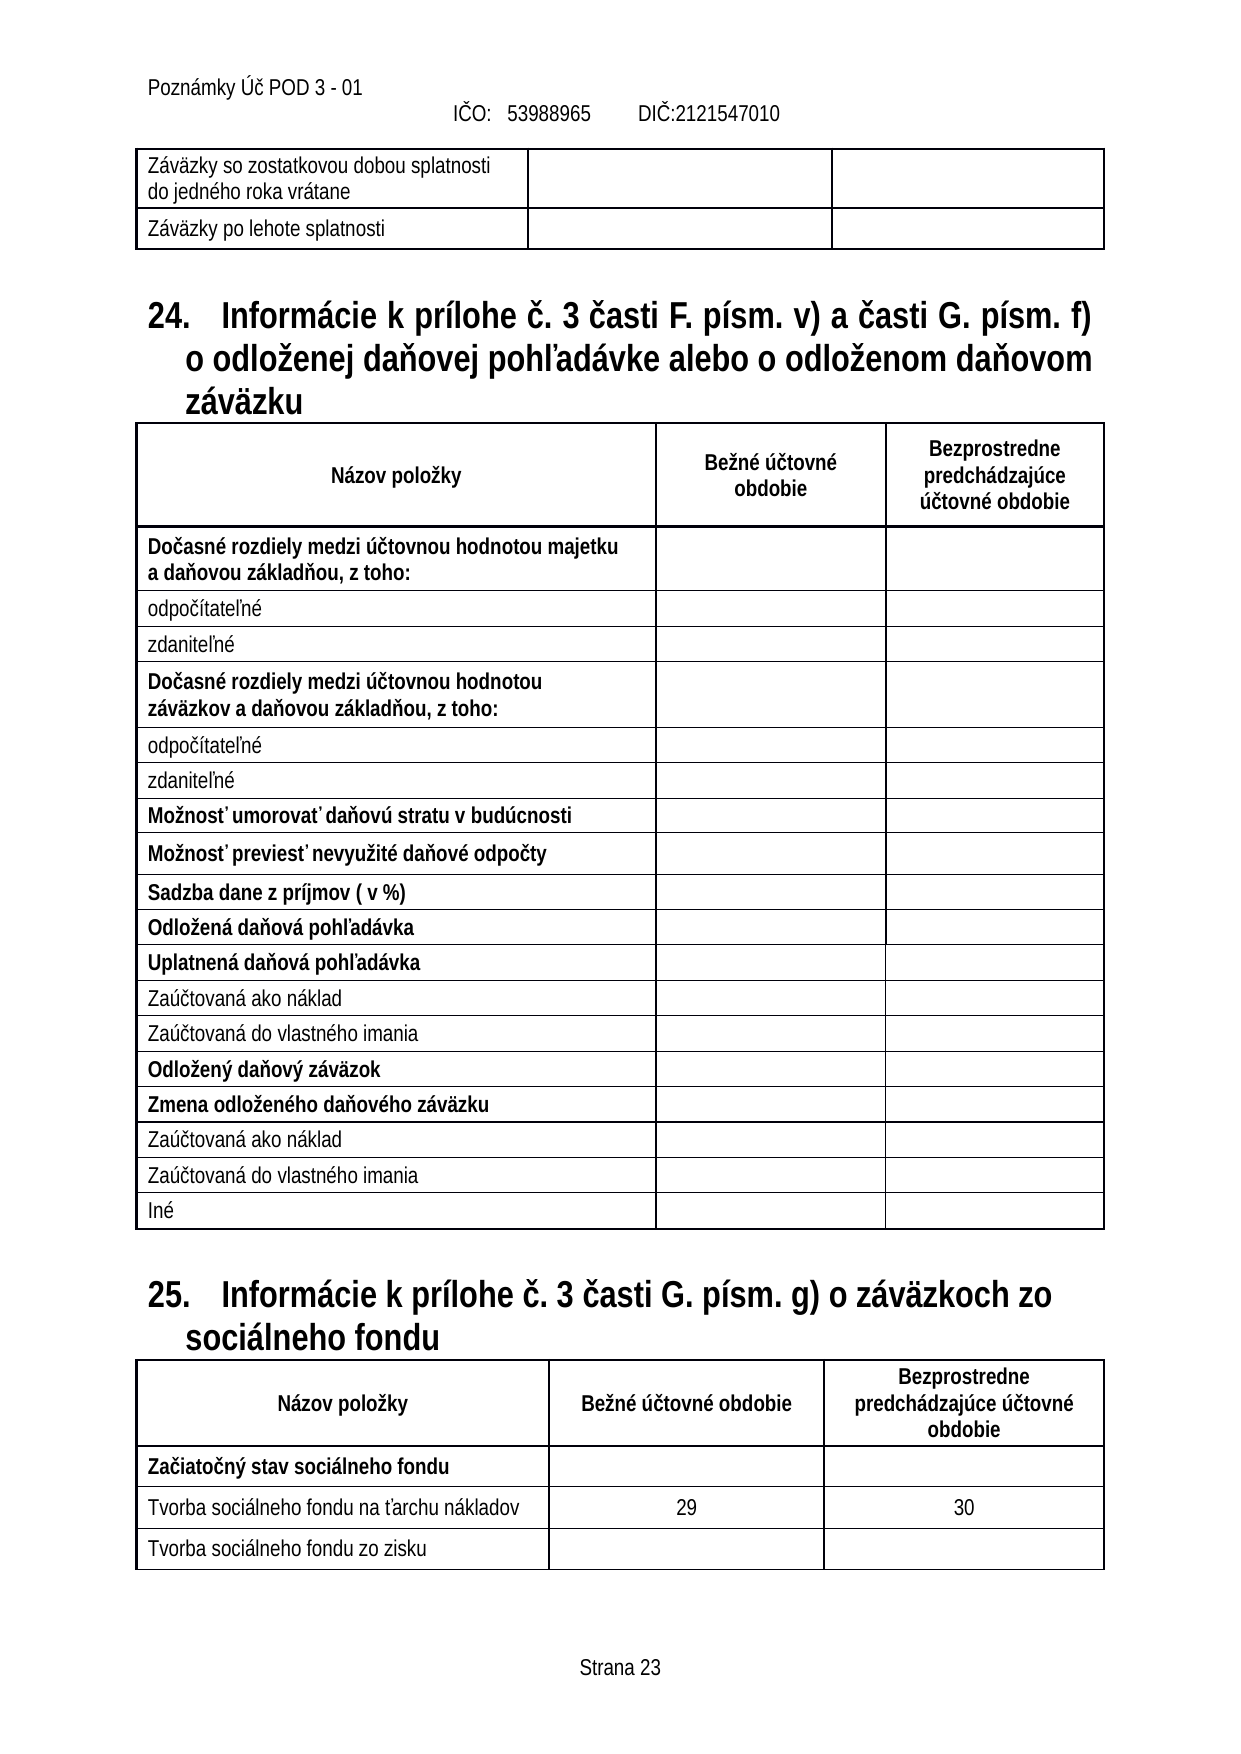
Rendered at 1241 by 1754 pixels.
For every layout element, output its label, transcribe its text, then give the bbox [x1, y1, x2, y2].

table_cell zdaniteľné [138, 627, 655, 661]
table_cell Zaúčtovaná ako náklad [138, 981, 655, 1015]
table_cell Iné [138, 1193, 655, 1228]
table_cell odpočítateľné [138, 728, 655, 762]
table_cell [886, 1052, 1103, 1086]
table_cell Tvorba sociálneho fondu zo zisku [138, 1529, 548, 1569]
table_cell [886, 945, 1103, 980]
table_cell [657, 528, 885, 590]
table_cell [657, 763, 885, 798]
table_cell [833, 150, 1103, 207]
table_cell [886, 981, 1103, 1015]
table_cell zdaniteľné [138, 763, 655, 798]
table_cell [887, 591, 1103, 626]
table_cell [657, 1087, 885, 1121]
table_cell [657, 627, 885, 661]
table_cell [550, 1529, 823, 1569]
table_cell [657, 1123, 885, 1157]
table_header Názov položky [138, 1361, 548, 1445]
table_cell Zmena odloženého daňového záväzku [138, 1087, 655, 1121]
table_cell [657, 591, 885, 626]
table_header Bezprostredne predchádzajúce účtovné obdobie [825, 1361, 1103, 1445]
title Informácie k prílohe č. 3 časti F. písm. v) a časti G. písm. f) o odloženej daňovej pohľadávke alebo o odloženom daňovom záväzku [148, 293, 1092, 422]
table_cell [657, 981, 885, 1015]
table_cell 29 [550, 1487, 823, 1527]
table_header Bežné účtovné obdobie [657, 424, 885, 525]
table_cell [529, 209, 831, 248]
table_cell Zaúčtovaná do vlastného imania [138, 1158, 655, 1192]
table_cell Odložená daňová pohľadávka [138, 910, 655, 944]
table_cell [887, 627, 1103, 661]
table_cell [657, 875, 885, 909]
table_cell Tvorba sociálneho fondu na ťarchu nákladov [138, 1487, 548, 1527]
table_cell [657, 1158, 885, 1192]
table_cell [886, 1087, 1103, 1121]
table_cell [657, 833, 885, 873]
table_cell [825, 1447, 1103, 1486]
table_cell [887, 799, 1103, 832]
table_cell [886, 1016, 1103, 1051]
table_cell [657, 1016, 885, 1051]
table_header Bezprostredne predchádzajúce účtovné obdobie [887, 424, 1103, 525]
table_cell [550, 1447, 823, 1486]
table_cell [657, 1052, 885, 1086]
table_header Názov položky [138, 424, 655, 525]
table_cell Dočasné rozdiely medzi účtovnou hodnotou záväzkov a daňovou základňou, z toho: [138, 662, 655, 727]
table_cell [887, 833, 1103, 873]
table_cell [825, 1529, 1103, 1569]
table_cell Záväzky so zostatkovou dobou splatnosti do jedného roka vrátane [138, 150, 527, 207]
table_cell Odložený daňový záväzok [138, 1052, 655, 1086]
table_cell [657, 728, 885, 762]
table_cell [657, 1193, 885, 1228]
table_cell [887, 662, 1103, 727]
table_cell [887, 763, 1103, 798]
table_cell [887, 728, 1103, 762]
table_cell odpočítateľné [138, 591, 655, 626]
table_cell [657, 799, 885, 832]
table_cell [657, 910, 885, 944]
table_cell [657, 945, 885, 980]
table_cell Možnosť umorovať daňovú stratu v budúcnosti [138, 799, 655, 832]
table_cell Uplatnená daňová pohľadávka [138, 945, 655, 980]
table_cell [887, 528, 1103, 590]
table_cell [886, 1193, 1103, 1228]
table_cell Zaúčtovaná ako náklad [138, 1123, 655, 1157]
table_cell [887, 875, 1103, 909]
table_cell [657, 662, 885, 727]
table_cell [886, 1158, 1103, 1192]
table_cell Začiatočný stav sociálneho fondu [138, 1447, 548, 1486]
table_cell Sadzba dane z príjmov ( v %) [138, 875, 655, 909]
table_cell Záväzky po lehote splatnosti [138, 209, 527, 248]
table_cell [529, 150, 831, 207]
title Informácie k prílohe č. 3 časti G. písm. g) o záväzkoch zo sociálneho fondu [148, 1273, 1092, 1359]
table_cell Možnosť previesť nevyužité daňové odpočty [138, 833, 655, 873]
table_cell 30 [825, 1487, 1103, 1527]
table_cell [833, 209, 1103, 248]
table_header Bežné účtovné obdobie [550, 1361, 823, 1445]
table_cell [887, 910, 1103, 944]
table_cell Dočasné rozdiely medzi účtovnou hodnotou majetku a daňovou základňou, z toho: [138, 528, 655, 590]
table_cell Zaúčtovaná do vlastného imania [138, 1016, 655, 1051]
table_cell [886, 1123, 1103, 1157]
